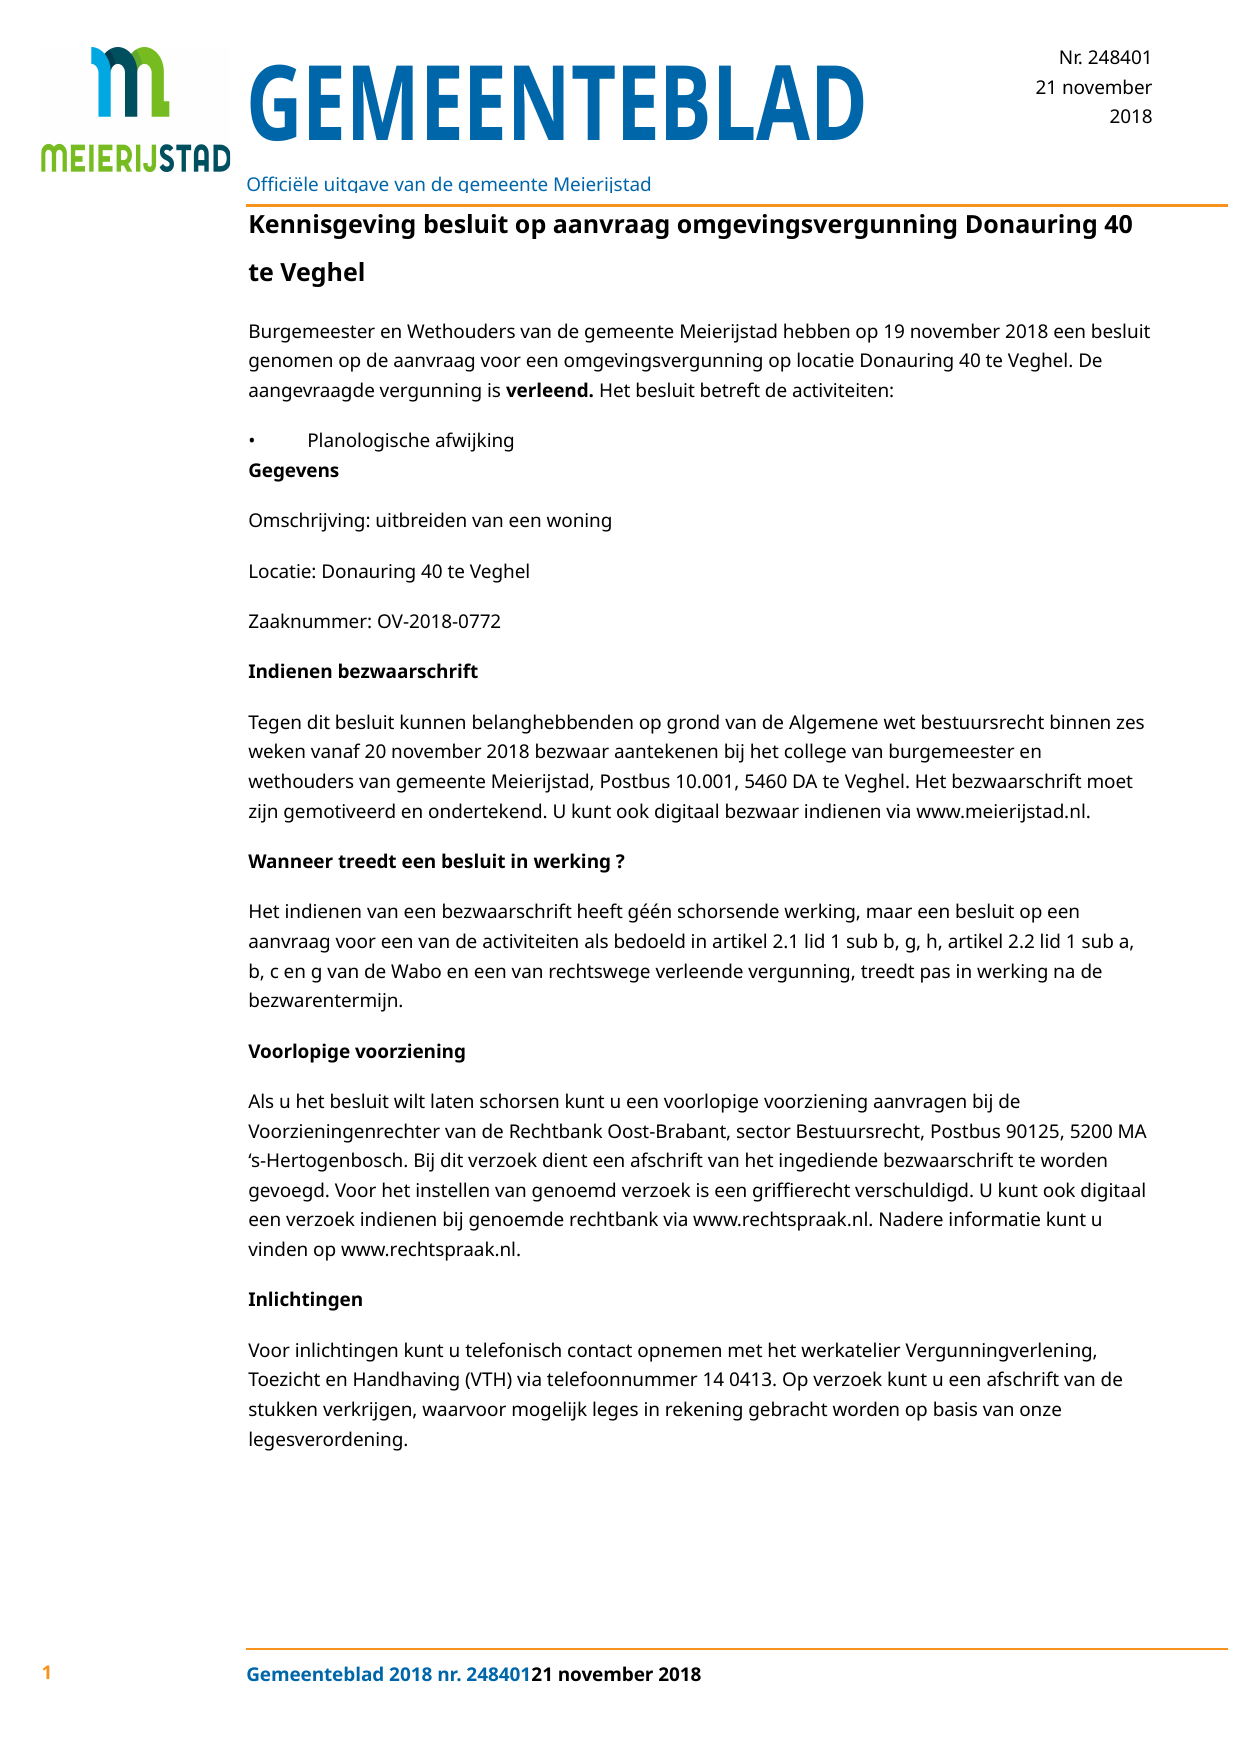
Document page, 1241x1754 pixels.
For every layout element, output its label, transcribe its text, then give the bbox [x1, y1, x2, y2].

text Gegevens [248, 457, 1152, 483]
text Het indienen van een bezwaarschrift heeft géén schorsende werking, maar een besluit op een aanvraag voor een van de activiteiten als bedoeld in artikel 2.1 lid 1 sub b, g, h, artikel 2.2 lid 1 sub a, b, c en g van de Wabo en een van rechtswege verleende vergunning, treedt pas in werking na de bezwarentermijn. [248, 899, 1152, 1013]
text Burgemeester en Wethouders van de gemeente Meierijstad hebben op 19 november 2018 een besluit genomen op de aanvraag voor een omgevingsvergunning op locatie Donauring 40 te Veghel. De aangevraagde vergunning is verleend. Het besluit betreft de activiteiten: [248, 318, 1152, 403]
text Zaaknummer: OV-2018-0772 [248, 608, 1152, 634]
text Voorlopige voorziening [248, 1038, 1152, 1064]
list Planologische afwijking [248, 427, 1152, 453]
text Omschrijving: uitbreiden van een woning [248, 507, 1152, 533]
picture [41, 47, 231, 172]
text Kennisgeving besluit op aanvraag omgevingsvergunning Donauring 40 te Veghel [248, 207, 1152, 288]
text Tegen dit besluit kunnen belanghebbenden op grond van de Algemene wet bestuursrecht binnen zes weken vanaf 20 november 2018 bezwaar aantekenen bij het college van burgemeester en wethouders van gemeente Meierijstad, Postbus 10.001, 5460 DA te Veghel. Het bezwaarschrift moet zijn gemotiveerd en ondertekend. U kunt ook digitaal bezwaar indienen via www.meierijstad.nl. [248, 709, 1152, 824]
text Locatie: Donauring 40 te Veghel [248, 558, 1152, 584]
text Voor inlichtingen kunt u telefonisch contact opnemen met het werkatelier Vergunningverlening, Toezicht en Handhaving (VTH) via telefoonnummer 14 0413. Op verzoek kunt u een afschrift van de stukken verkrijgen, waarvoor mogelijk leges in rekening gebracht worden op basis van onze legesverordening. [248, 1337, 1152, 1452]
text Wanneer treedt een besluit in werking ? [248, 848, 1152, 874]
text Inlichtingen [248, 1287, 1152, 1312]
text Indienen bezwaarschrift [248, 659, 1152, 684]
text Als u het besluit wilt laten schorsen kunt u een voorlopige voorziening aanvragen bij de Voorzieningenrechter van de Rechtbank Oost-Brabant, sector Bestuursrecht, Postbus 90125, 5200 MA ‘s-Hertogenbosch. Bij dit verzoek dient een afschrift van het ingediende bezwaarschrift te worden gevoegd. Voor het instellen van genoemd verzoek is een griffierecht verschuldigd. U kunt ook digitaal een verzoek indienen bij genoemde rechtbank via www.rechtspraak.nl. Nadere informatie kunt u vinden op www.rechtspraak.nl. [248, 1088, 1152, 1262]
